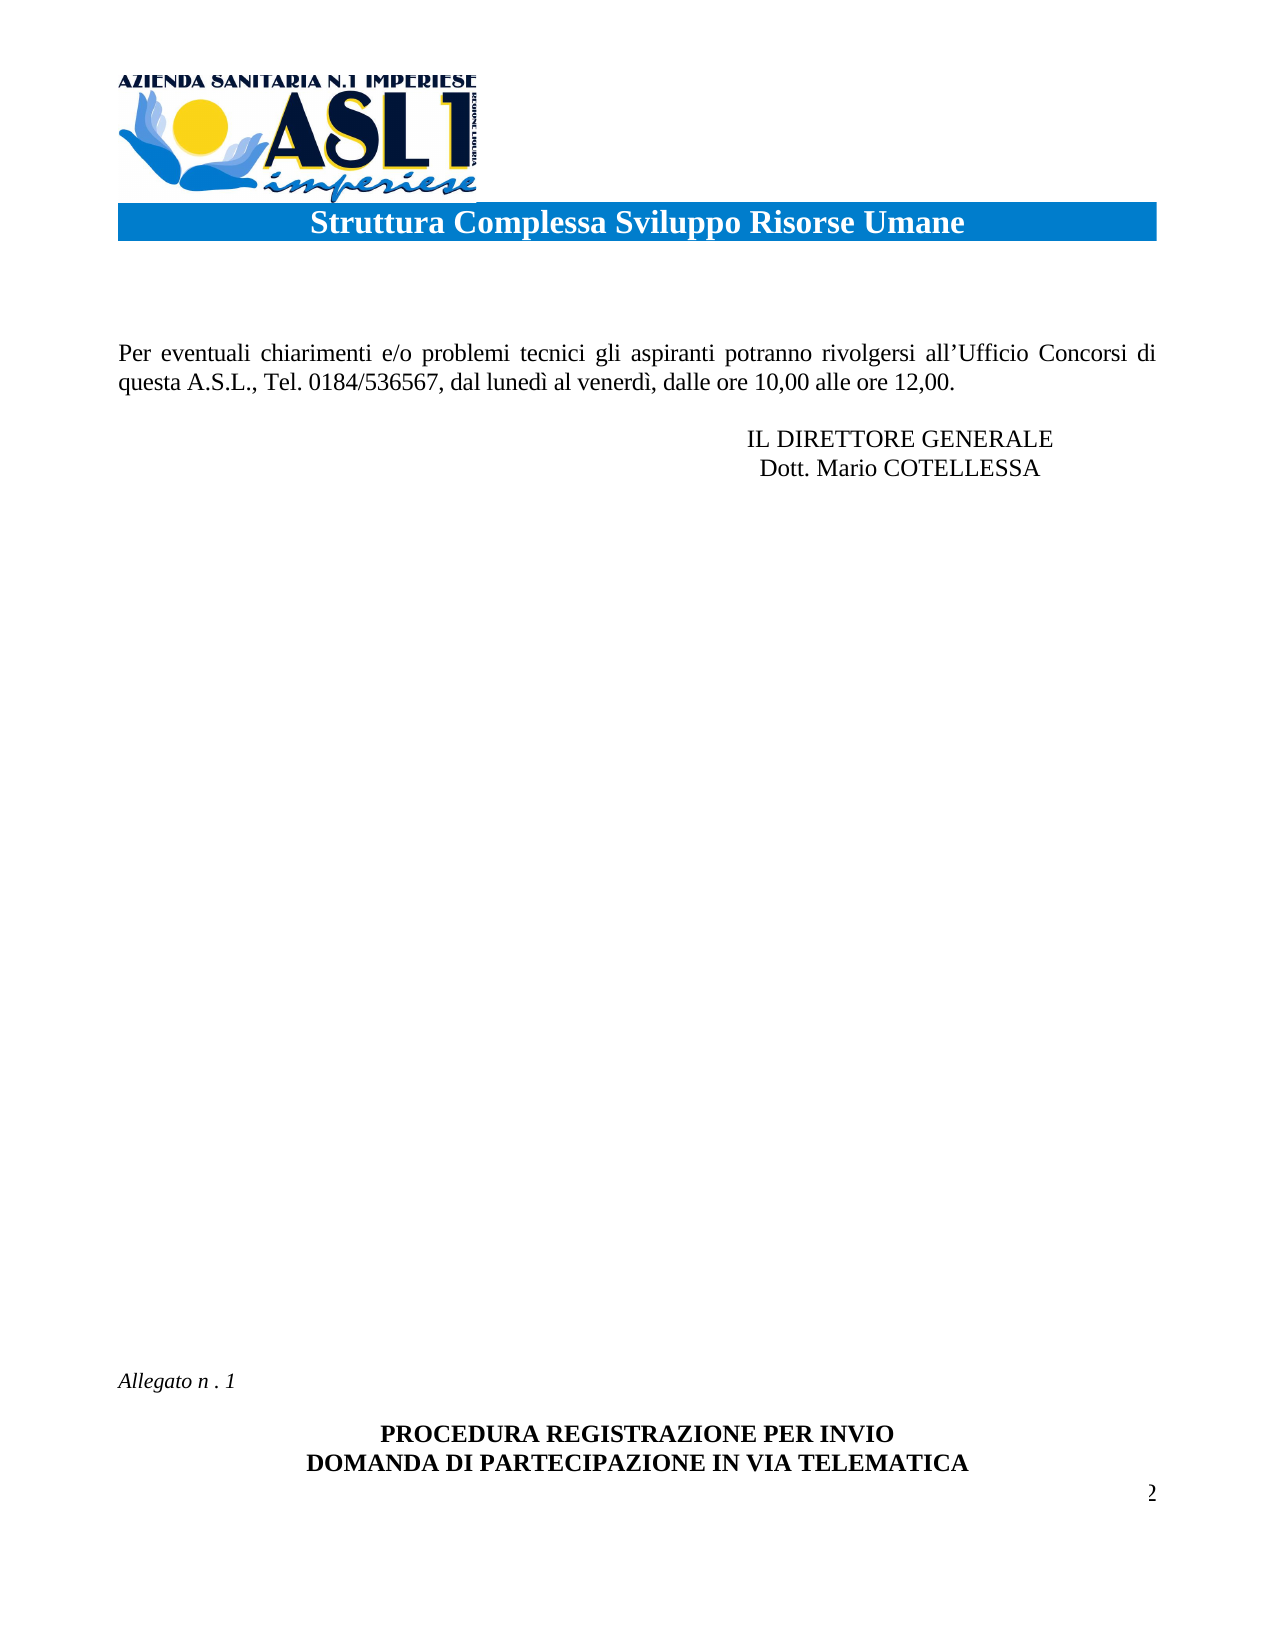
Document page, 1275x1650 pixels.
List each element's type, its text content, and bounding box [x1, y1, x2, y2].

text Allegato n . 1 [118, 1368, 1157, 1394]
text Per eventuali chiarimenti e/o problemi tecnici gli aspiranti potranno rivolgersi all’Ufficio Concorsi di questa A.S.L., Tel. 0184/536567, dal lunedì al venerdì, dalle ore 10,00 alle ore 12,00. [118, 338, 1157, 396]
text IL DIRETTORE GENERALE [643, 424, 1157, 453]
text PROCEDURA REGISTRAZIONE PER INVIO [118, 1419, 1157, 1448]
text DOMANDA DI PARTECIPAZIONE IN VIA TELEMATICA [118, 1448, 1157, 1476]
picture [118, 75, 477, 203]
text Dott. Mario COTELLESSA [643, 453, 1157, 482]
